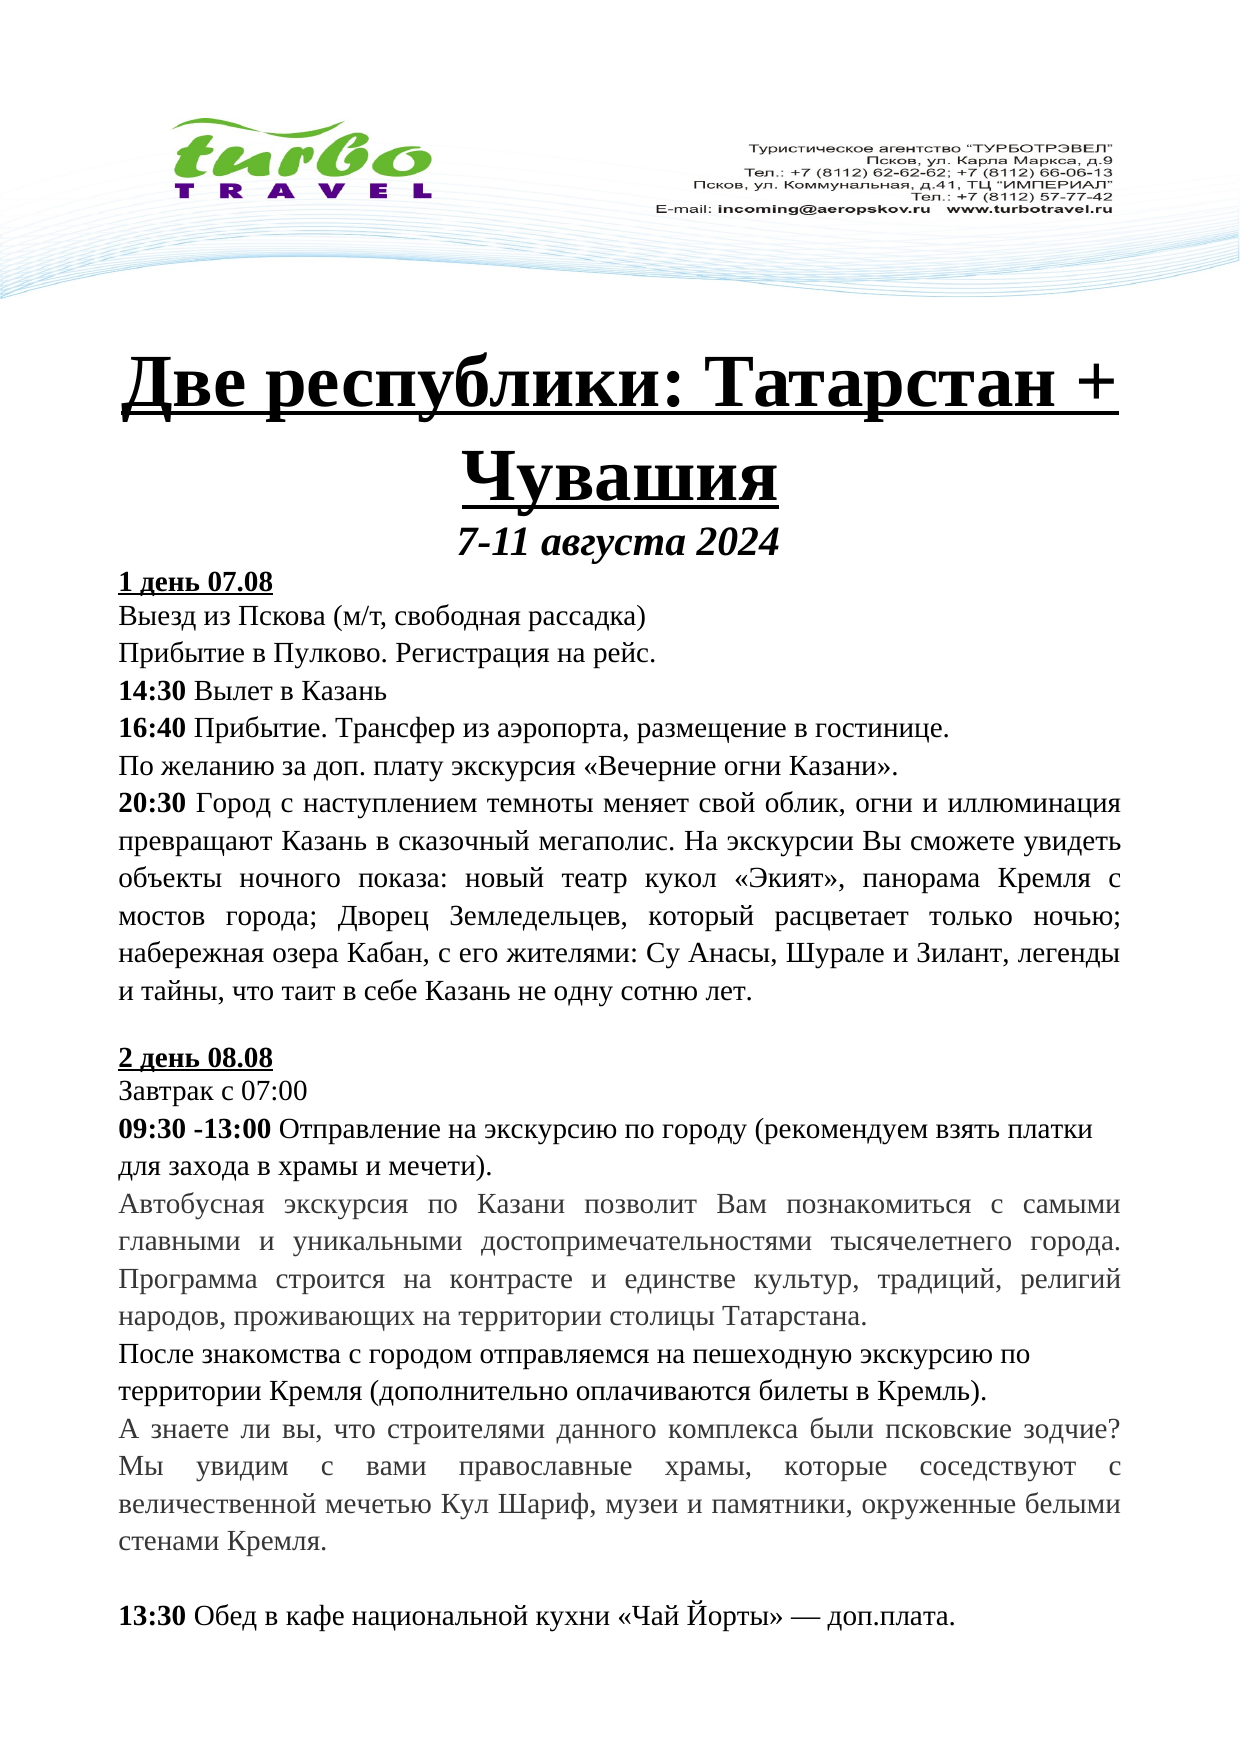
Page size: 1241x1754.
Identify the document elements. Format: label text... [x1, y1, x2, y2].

text 2 день 08.08 Завтрак с 07:00 [118, 1040, 1122, 1107]
text 1 день 07.08 [118, 564, 1122, 598]
title 13:30 Обед в кафе национальной кухни «Чай Йорты» — доп.плата. [118, 1594, 1122, 1632]
text 7-11 августа 2024 [118, 516, 1122, 564]
title 16:40 Прибытие. Трансфер из аэропорта, размещение в гостинице. [118, 706, 1122, 744]
title 20:30 Город с наступлением темноты меняет свой облик, огни и иллюминация превращают Казань в сказочный мегаполис. На экскурсии Вы сможете увидеть объекты ночного показа: новый театр кукол «Экият», панорама Кремля с мостов города; Дворец Земледельцев, который расцветает только ночью; набережная озера Кабан, с его жителями: Су Анасы, Шурале и Зилант, легенды и тайны, что таит в себе Казань не одну сотню лет. [118, 781, 1122, 1006]
text Две республики: Татарстан + Чувашия [118, 329, 1122, 516]
title Прибытие в Пулково. Регистрация на рейс. 14:30 Вылет в Казань [118, 631, 1122, 706]
title 09:30 -13:00 Отправление на экскурсию по городу (рекомендуем взять платки для захода в храмы и мечети). [118, 1107, 1122, 1182]
text Выезд из Пскова (м/т, свободная рассадка) [118, 598, 1122, 631]
title А знаете ли вы, что строителями данного комплекса были псковские зодчие? Мы увидим с вами православные храмы, которые соседствуют с величественной мечетью Кул Шариф, музеи и памятники, окруженные белыми стенами Кремля. [118, 1407, 1122, 1557]
title После знакомства с городом отправляемся на пешеходную экскурсию по территории Кремля (дополнительно оплачиваются билеты в Кремль). [118, 1332, 1122, 1407]
title По желанию за доп. плату экскурсия «Вечерние огни Казани». [118, 744, 1122, 781]
title Автобусная экскурсия по Казани позволит Вам познакомиться с самыми главными и уникальными достопримечательностями тысячелетнего города. Программа строится на контрасте и единстве культур, традиций, религий народов, проживающих на территории столицы Татарстана. [118, 1182, 1122, 1332]
